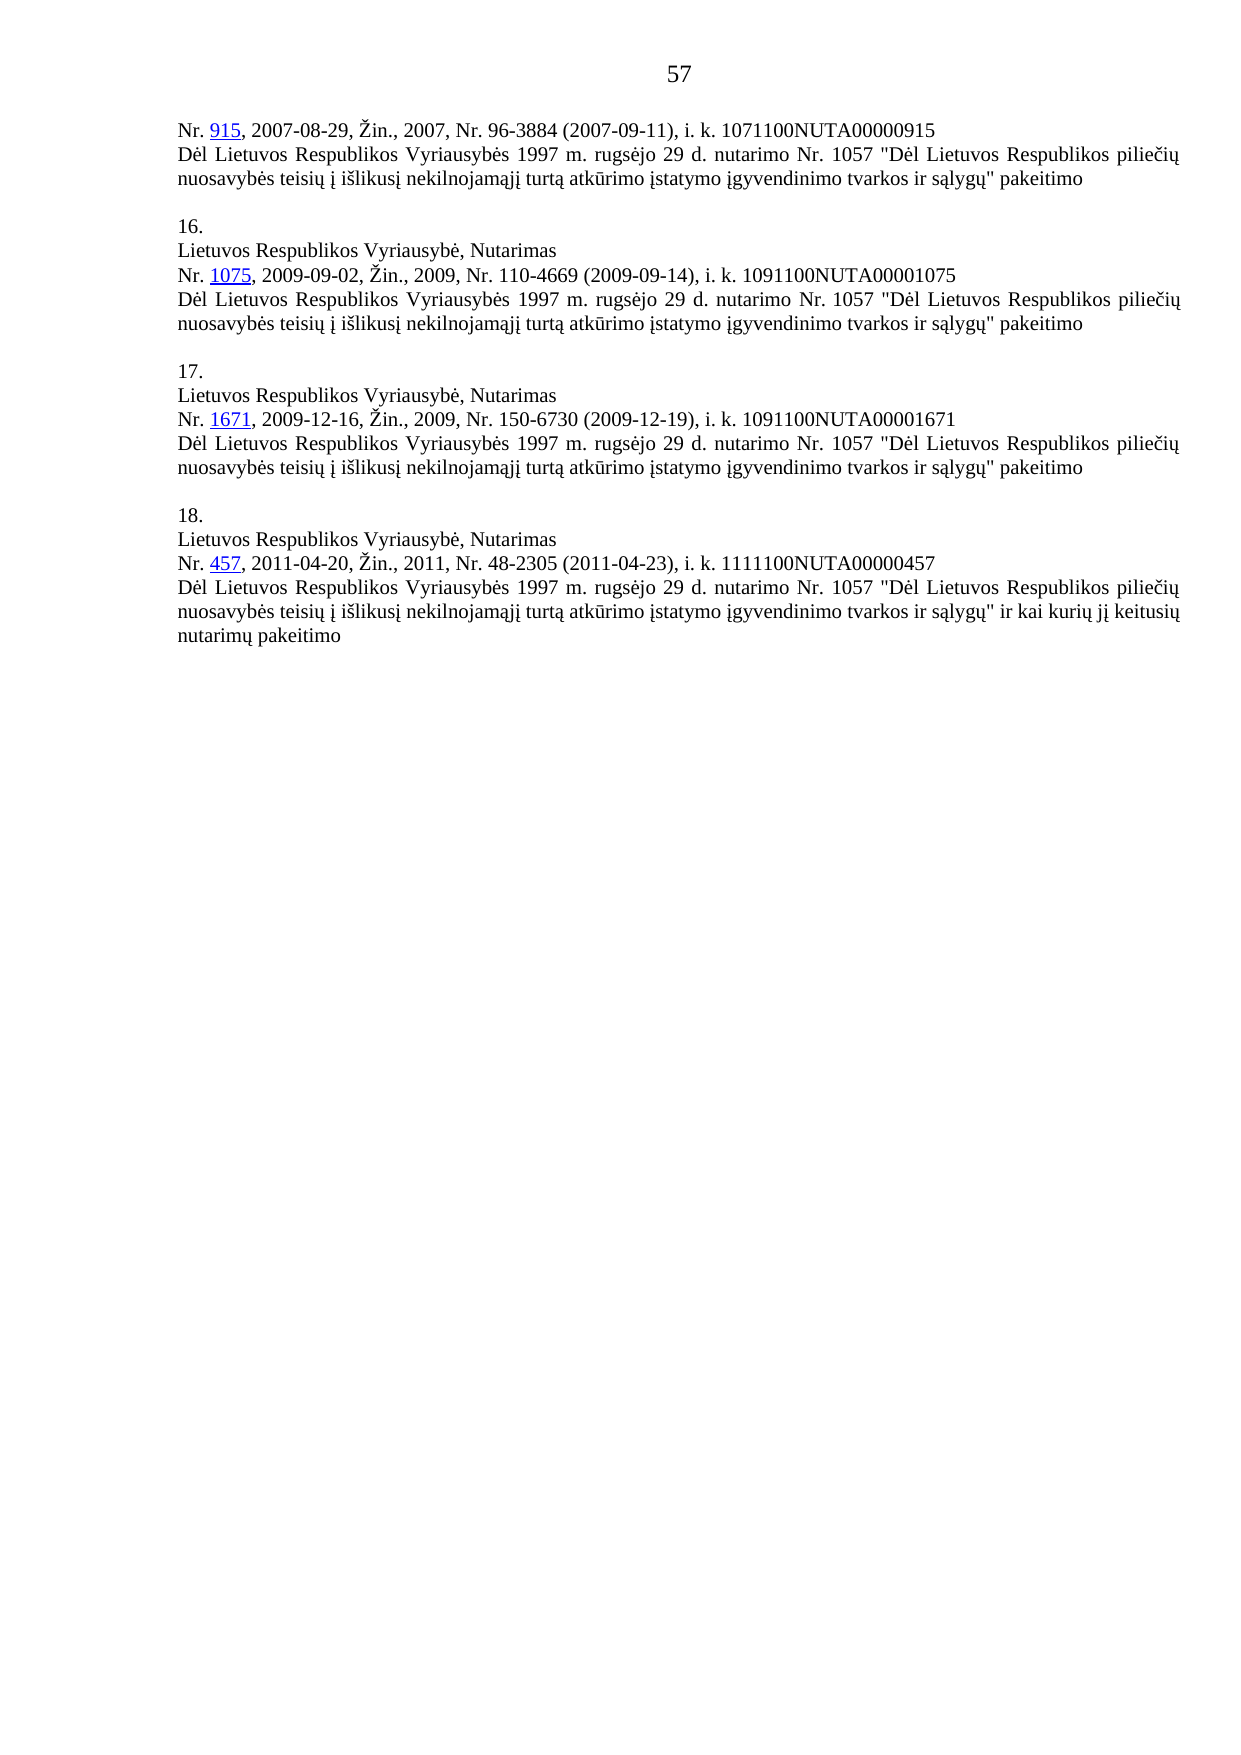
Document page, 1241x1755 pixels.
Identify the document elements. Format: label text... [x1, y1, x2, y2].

text Nr. 457, 2011-04-20, Žin., 2011, Nr. 48-2305 (2011-04-23), i. k. 1111100NUTA00000457 [177, 551, 1181, 575]
text Lietuvos Respublikos Vyriausybė, Nutarimas [177, 383, 1181, 407]
text 16. [177, 214, 1181, 238]
text Dėl Lietuvos Respublikos Vyriausybės 1997 m. rugsėjo 29 d. nutarimo Nr. 1057 "Dėl Lietuvos Respublikos piliečių nuosavybės teisių į išlikusį nekilnojamąjį turtą atkūrimo įstatymo įgyvendinimo tvarkos ir sąlygų" pakeitimo [177, 431, 1181, 479]
text Nr. 915, 2007-08-29, Žin., 2007, Nr. 96-3884 (2007-09-11), i. k. 1071100NUTA00000915 [177, 118, 1181, 142]
text Nr. 1671, 2009-12-16, Žin., 2009, Nr. 150-6730 (2009-12-19), i. k. 1091100NUTA00001671 [177, 407, 1181, 431]
text Nr. 1075, 2009-09-02, Žin., 2009, Nr. 110-4669 (2009-09-14), i. k. 1091100NUTA00001075 [177, 262, 1181, 287]
text Lietuvos Respublikos Vyriausybė, Nutarimas [177, 527, 1181, 551]
text Dėl Lietuvos Respublikos Vyriausybės 1997 m. rugsėjo 29 d. nutarimo Nr. 1057 "Dėl Lietuvos Respublikos piliečių nuosavybės teisių į išlikusį nekilnojamąjį turtą atkūrimo įstatymo įgyvendinimo tvarkos ir sąlygų" pakeitimo [177, 287, 1181, 335]
text Dėl Lietuvos Respublikos Vyriausybės 1997 m. rugsėjo 29 d. nutarimo Nr. 1057 "Dėl Lietuvos Respublikos piliečių nuosavybės teisių į išlikusį nekilnojamąjį turtą atkūrimo įstatymo įgyvendinimo tvarkos ir sąlygų" pakeitimo [177, 142, 1181, 190]
text 18. [177, 503, 1181, 527]
text 17. [177, 359, 1181, 383]
text Dėl Lietuvos Respublikos Vyriausybės 1997 m. rugsėjo 29 d. nutarimo Nr. 1057 "Dėl Lietuvos Respublikos piliečių nuosavybės teisių į išlikusį nekilnojamąjį turtą atkūrimo įstatymo įgyvendinimo tvarkos ir sąlygų" ir kai kurių jį keitusių nutarimų pakeitimo [177, 575, 1181, 647]
text Lietuvos Respublikos Vyriausybė, Nutarimas [177, 238, 1181, 262]
